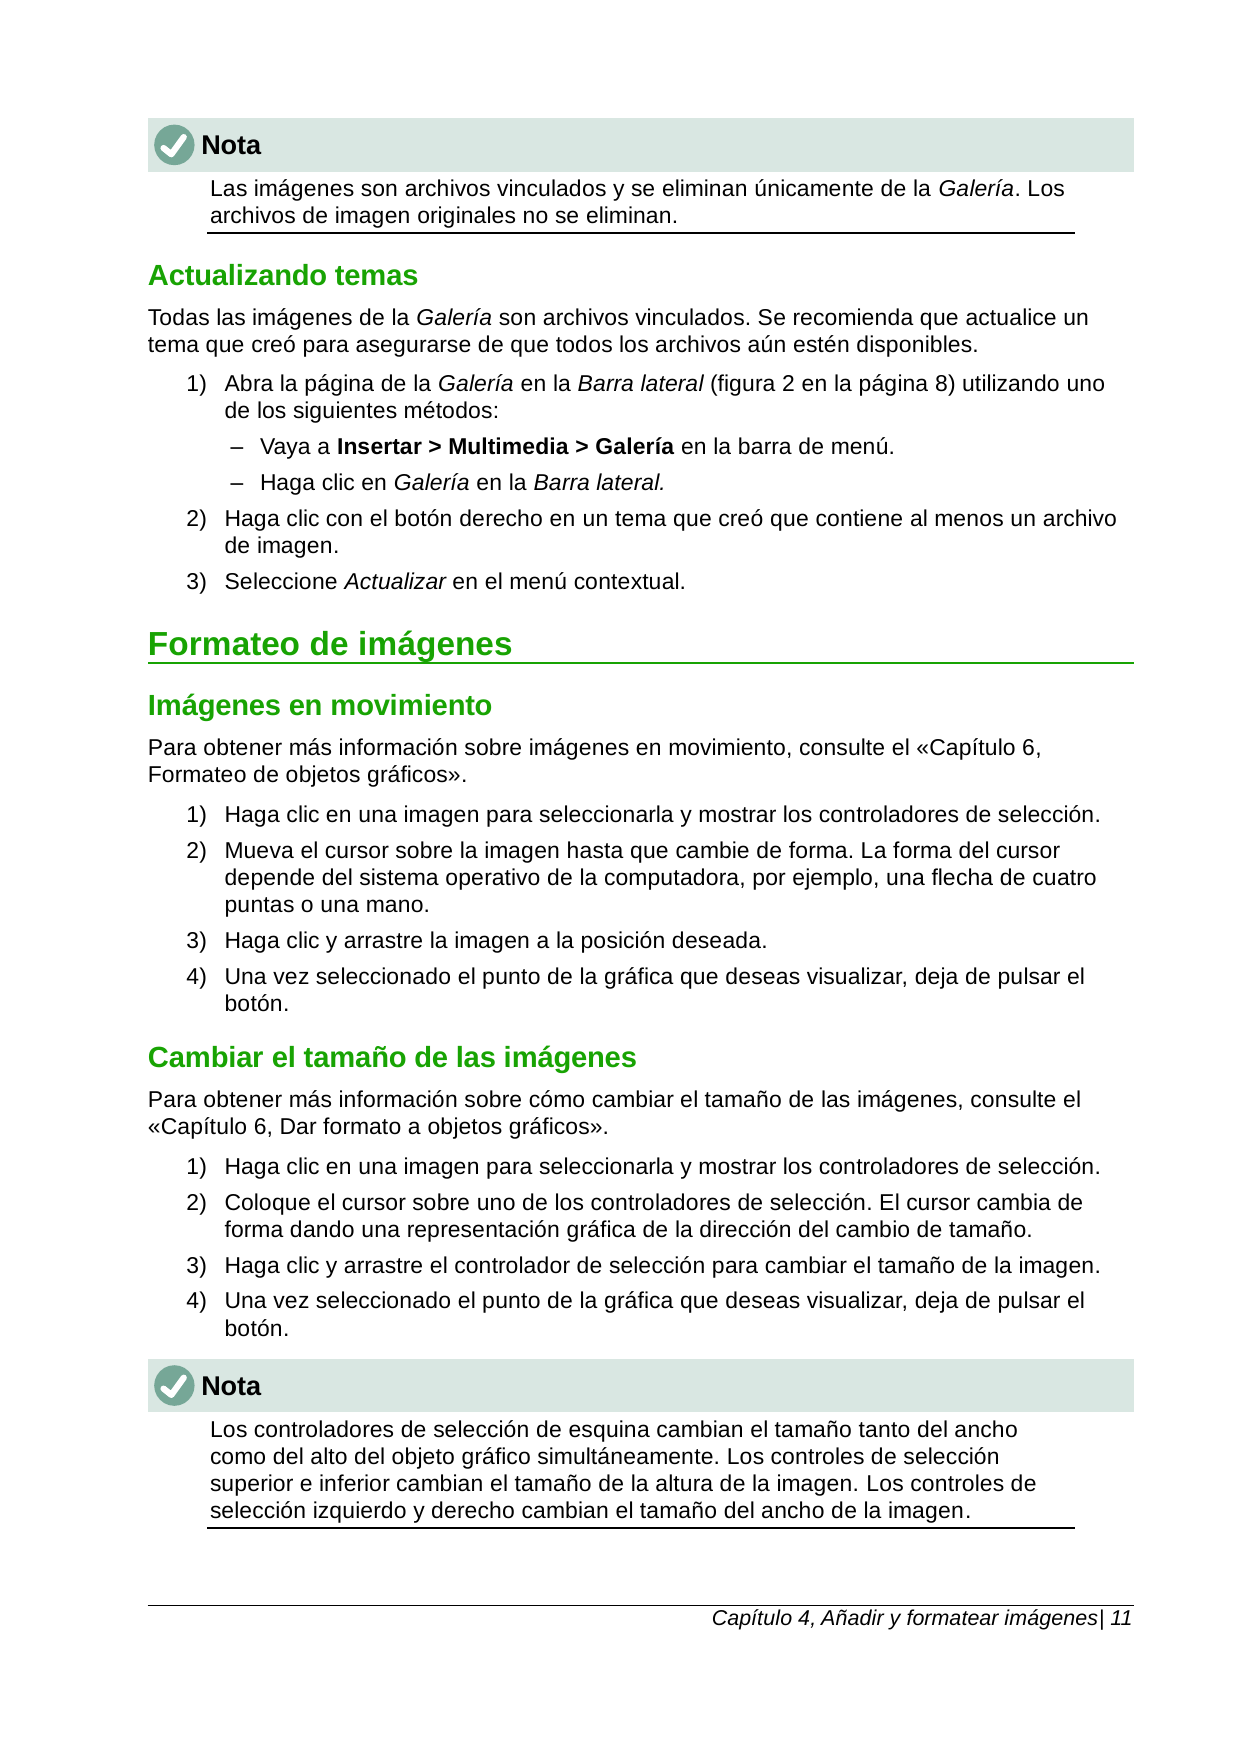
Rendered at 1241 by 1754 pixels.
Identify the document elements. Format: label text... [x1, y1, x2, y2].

list Haga clic y arrastre la imagen a la posición deseada. [207, 926, 1134, 953]
list Abra la página de la Galería en la Barra lateral (figura 2 en la página 7) utilizando uno de los siguientes métodos: [207, 369, 1134, 424]
subtitle Formateo de imágenes [148, 624, 1134, 662]
list Mueva el cursor sobre la imagen hasta que cambie de forma. La forma del cursor depende del sistema operativo de la computadora, por ejemplo, una flecha de cuatro puntas o una mano. [207, 836, 1134, 917]
list Haga clic en una imagen para seleccionarla y mostrar los controladores de selección. [207, 800, 1134, 827]
list Haga clic con el botón derecho en un tema que creó que contiene al menos un archivo de imagen. [207, 504, 1134, 558]
list Vaya a Insertar > Multimedia > Galería en la barra de menú. [230, 432, 1134, 459]
list Una vez seleccionado el punto de la gráfica que deseas visualizar, deja de pulsar el botón. [207, 962, 1134, 1016]
list Una vez seleccionado el punto de la gráfica que deseas visualizar, deja de pulsar el botón. [207, 1287, 1134, 1341]
list Seleccione Actualizar en el menú contextual. [207, 567, 1134, 594]
subtitle Nota [148, 118, 1134, 172]
text Las imágenes son archivos vinculados y se eliminan únicamente de la Galería. Los archivos de imagen originales no se eliminan. [207, 172, 1075, 232]
list Haga clic en una imagen para seleccionarla y mostrar los controladores de selección. [207, 1152, 1134, 1179]
text Para obtener más información sobre imágenes en movimiento, consulte el «Capítulo 6, Formateo de objetos gráficos». [148, 733, 1134, 788]
subtitle Cambiar el tamaño de las imágenes [148, 1040, 1134, 1073]
text Todas las imágenes de la Galería son archivos vinculados. Se recomienda que actualice un tema que creó para asegurarse de que todos los archivos aún estén disponibles. [148, 303, 1134, 357]
list Coloque el cursor sobre uno de los controladores de selección. El cursor cambia de forma dando una representación gráfica de la dirección del cambio de tamaño. [207, 1188, 1134, 1242]
list Haga clic en Galería en la Barra lateral. [230, 468, 1134, 496]
text Los controladores de selección de esquina cambian el tamaño tanto del ancho como del alto del objeto gráfico simultáneamente. Los controles de selección superior e inferior cambian el tamaño de la altura de la imagen. Los controles de selección izquierdo y derecho cambian el tamaño del ancho de la imagen. [207, 1412, 1075, 1527]
subtitle Imágenes en movimiento [148, 688, 1134, 722]
subtitle Nota [148, 1359, 1134, 1412]
subtitle Actualizando temas [148, 257, 1134, 291]
text Para obtener más información sobre cómo cambiar el tamaño de las imágenes, consulte el «Capítulo 6, Dar formato a objetos gráficos». [148, 1085, 1134, 1139]
list Haga clic y arrastre el controlador de selección para cambiar el tamaño de la imagen. [207, 1251, 1134, 1278]
